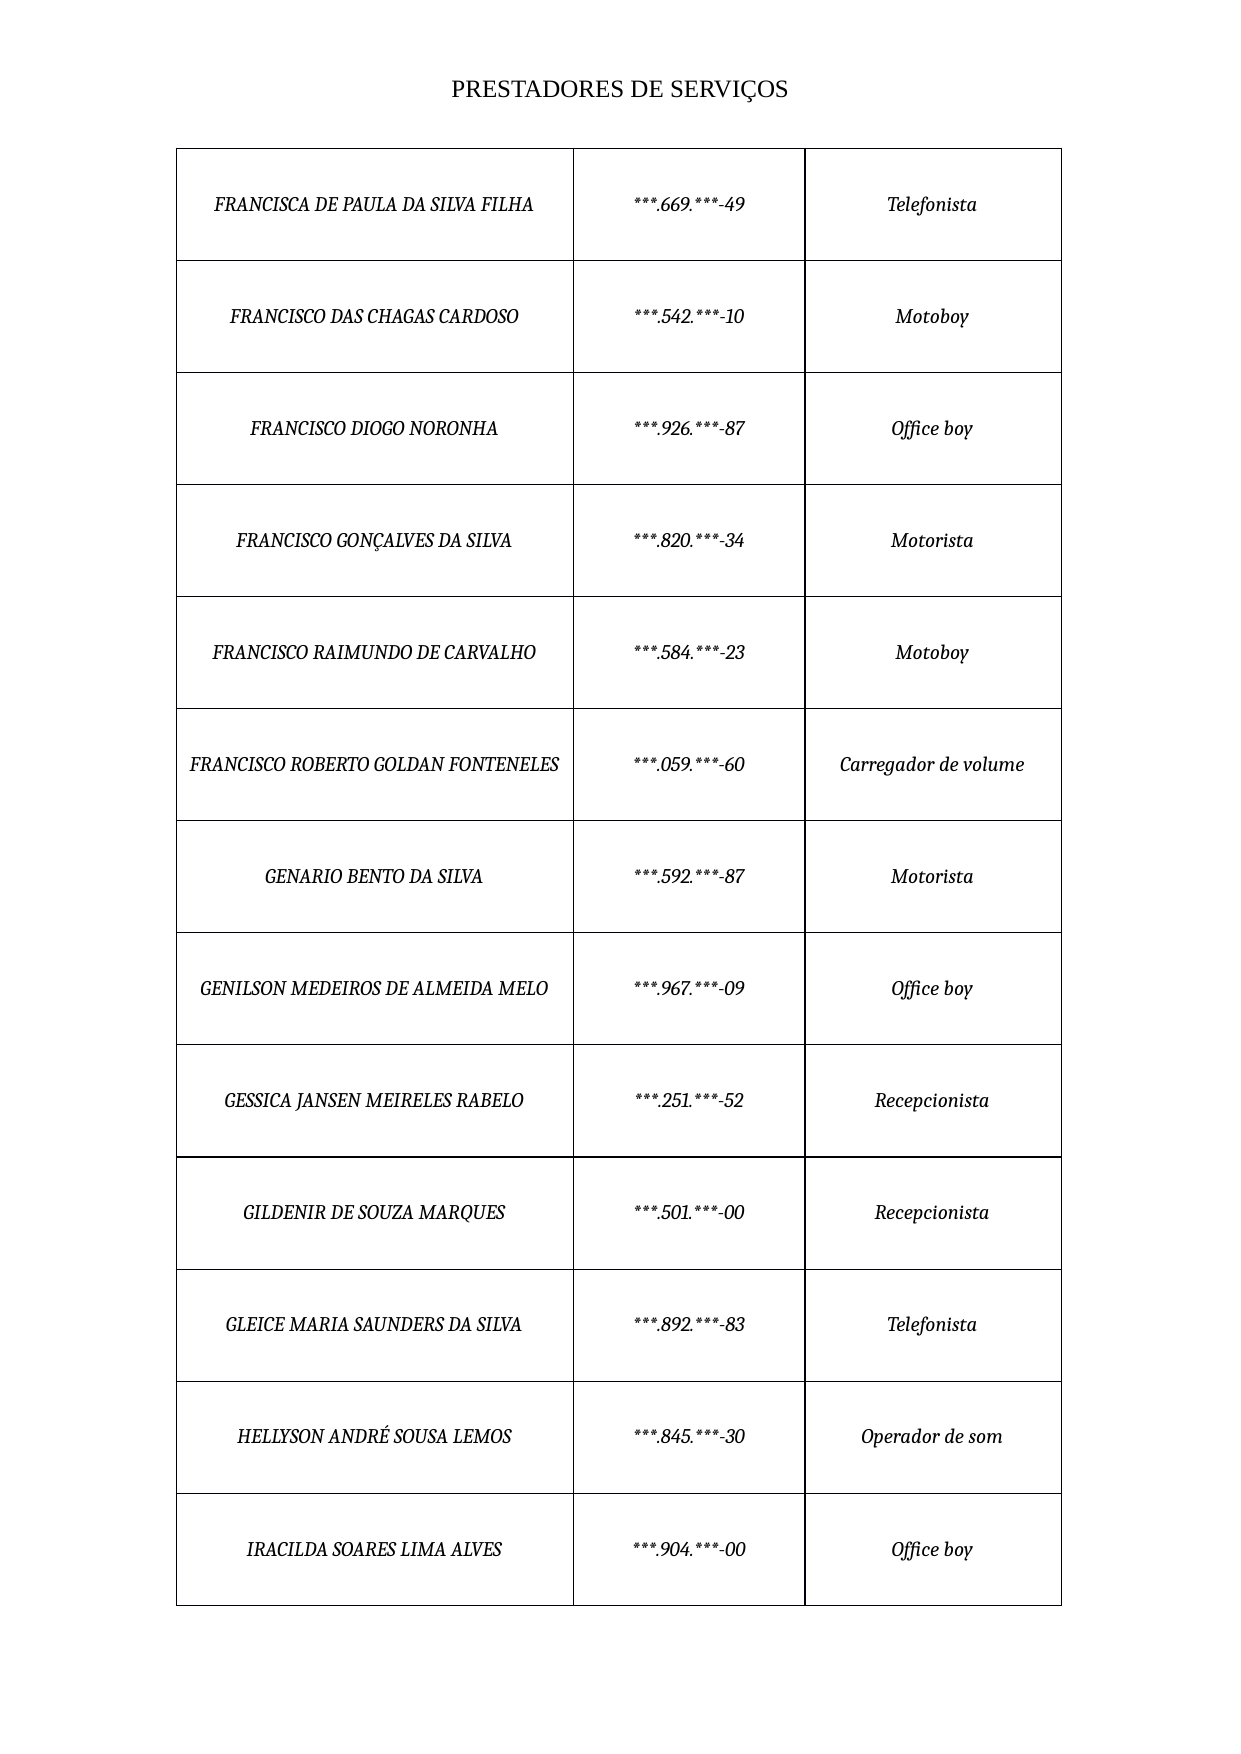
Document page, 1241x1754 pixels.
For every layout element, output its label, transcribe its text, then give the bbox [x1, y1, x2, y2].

table_cell Telefonista [806, 149, 1061, 260]
table_cell FRANCISCO ROBERTO GOLDAN FONTENELES [177, 709, 573, 820]
table_cell ***.501.***-00 [574, 1158, 804, 1268]
table_cell Recepcionista [806, 1158, 1061, 1268]
table_cell Operador de som [806, 1382, 1061, 1493]
table_cell FRANCISCO GONÇALVES DA SILVA [177, 485, 573, 596]
table_cell IRACILDA SOARES LIMA ALVES [177, 1494, 573, 1605]
table_cell ***.251.***-52 [574, 1045, 804, 1156]
table_cell ***.967.***-09 [574, 933, 804, 1044]
table_cell Recepcionista [806, 1045, 1061, 1156]
table_cell FRANCISCO RAIMUNDO DE CARVALHO [177, 597, 573, 708]
table_cell ***.592.***-87 [574, 821, 804, 932]
table_cell Motoboy [806, 597, 1061, 708]
table_cell Office boy [806, 1494, 1061, 1605]
table_cell ***.904.***-00 [574, 1494, 804, 1605]
table_cell GENILSON MEDEIROS DE ALMEIDA MELO [177, 933, 573, 1044]
table_cell ***.059.***-60 [574, 709, 804, 820]
table_cell Motorista [806, 485, 1061, 596]
table_cell FRANCISCO DAS CHAGAS CARDOSO [177, 261, 573, 372]
table_cell ***.542.***-10 [574, 261, 804, 372]
table_cell Motoboy [806, 261, 1061, 372]
table_cell ***.669.***-49 [574, 149, 804, 260]
table_cell Office boy [806, 933, 1061, 1044]
table_cell GILDENIR DE SOUZA MARQUES [177, 1158, 573, 1268]
table_cell GESSICA JANSEN MEIRELES RABELO [177, 1045, 573, 1156]
table_cell FRANCISCA DE PAULA DA SILVA FILHA [177, 149, 573, 260]
table_cell Office boy [806, 373, 1061, 484]
table_cell Motorista [806, 821, 1061, 932]
table_cell GLEICE MARIA SAUNDERS DA SILVA [177, 1270, 573, 1381]
table_cell Telefonista [806, 1270, 1061, 1381]
table_cell GENARIO BENTO DA SILVA [177, 821, 573, 932]
table_cell HELLYSON ANDRÉ SOUSA LEMOS [177, 1382, 573, 1493]
table_cell FRANCISCO DIOGO NORONHA [177, 373, 573, 484]
table_cell ***.892.***-83 [574, 1270, 804, 1381]
table_cell Carregador de volume [806, 709, 1061, 820]
table_cell ***.926.***-87 [574, 373, 804, 484]
table_cell ***.845.***-30 [574, 1382, 804, 1493]
table_cell ***.584.***-23 [574, 597, 804, 708]
table_cell ***.820.***-34 [574, 485, 804, 596]
